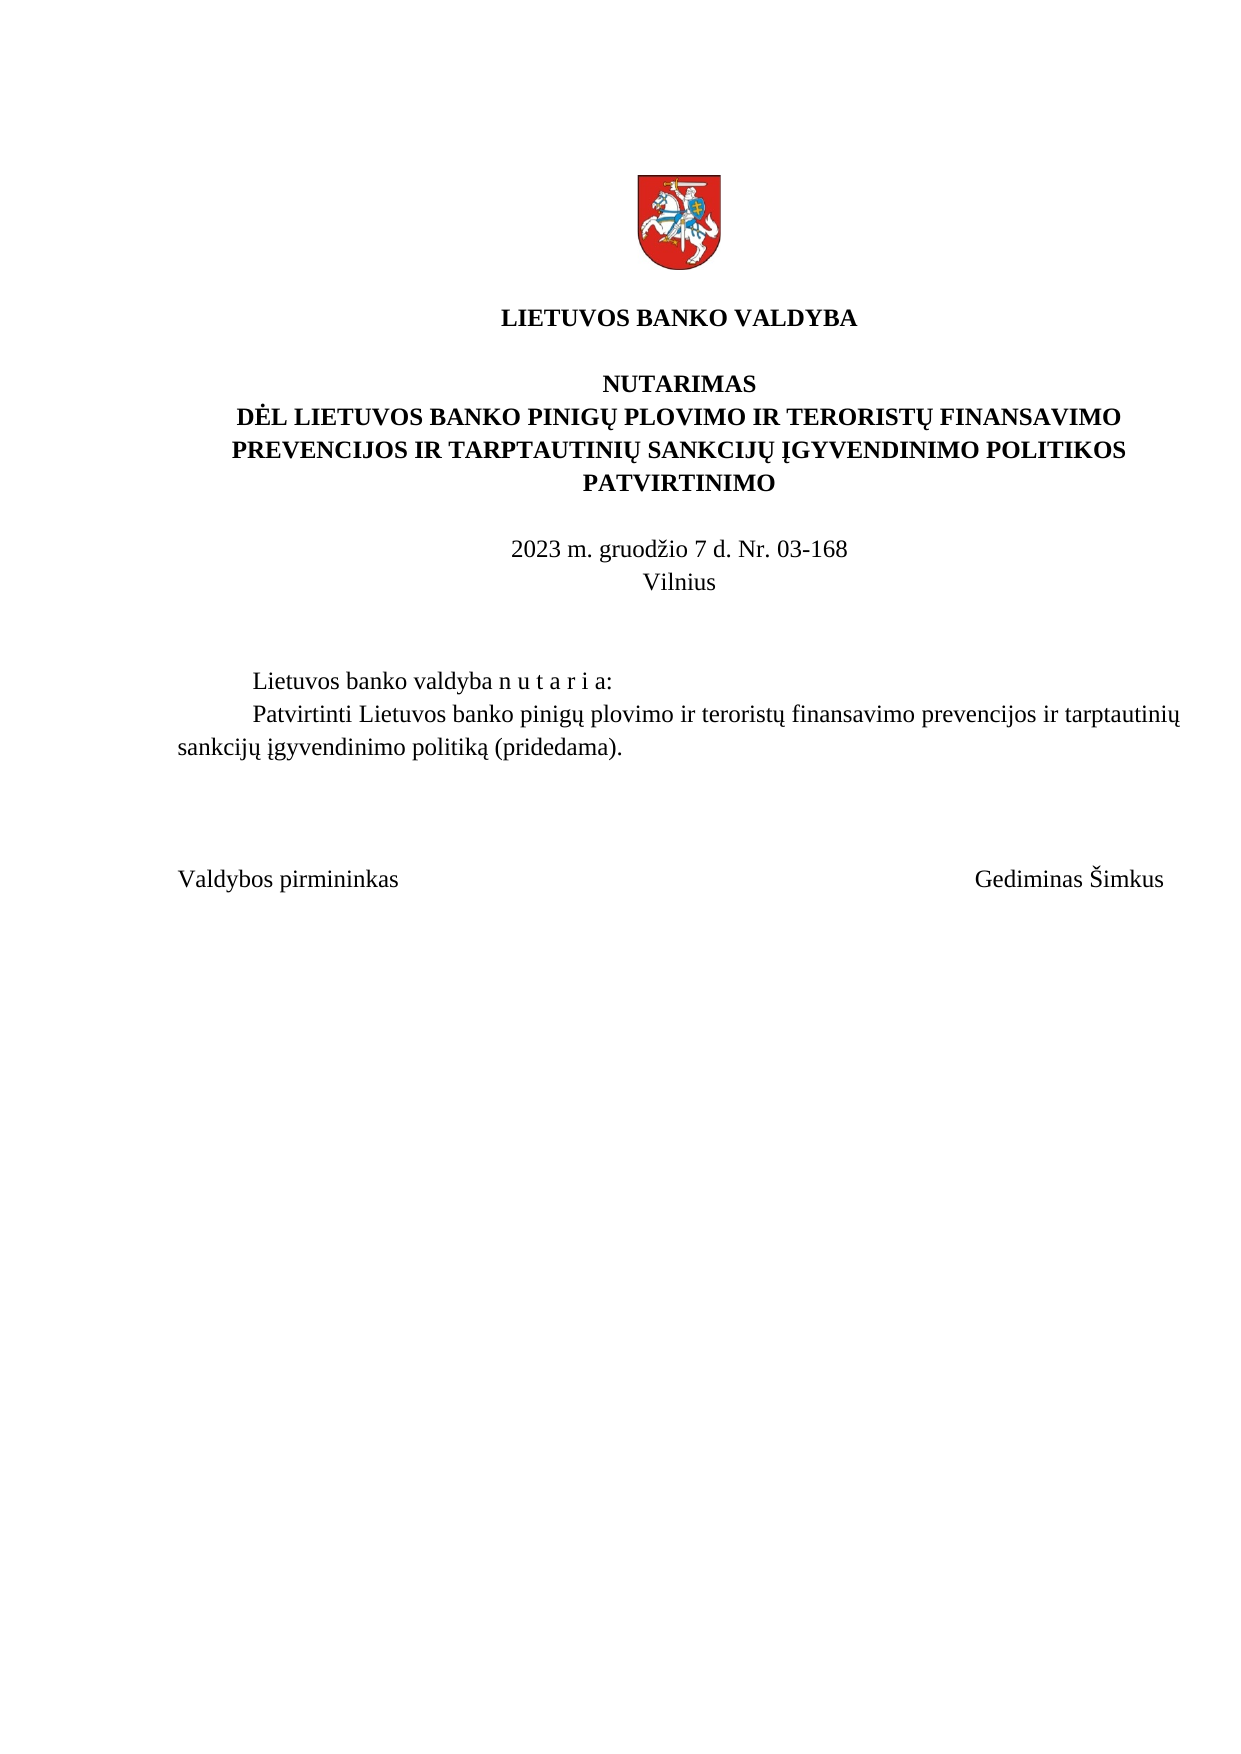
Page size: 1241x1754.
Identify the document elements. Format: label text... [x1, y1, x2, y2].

subtitle Valdybos pirmininkas Gediminas Šimkus [177, 864, 1181, 893]
text Lietuvos banko valdyba n u t a r i a: [177, 666, 1181, 695]
text Vilnius [177, 567, 1181, 596]
text Patvirtinti Lietuvos banko pinigų plovimo ir teroristų finansavimo prevencijos ir tarptautinių sankcijų įgyvendinimo politiką (pridedama). [177, 699, 1181, 761]
text NUTARIMAS [177, 369, 1181, 398]
text 2023 m. gruodžio 7 d. Nr. 03-168 [177, 534, 1181, 563]
text DĖL LIETUVOS BANKO PINIGŲ PLOVIMO IR TERORISTŲ FINANSAVIMO PREVENCIJOS IR TARPTAUTINIŲ SANKCIJŲ ĮGYVENDINIMO POLITIKOS PATVIRTINIMO [177, 402, 1181, 497]
text LIETUVOS BANKO VALDYBA [177, 303, 1181, 332]
